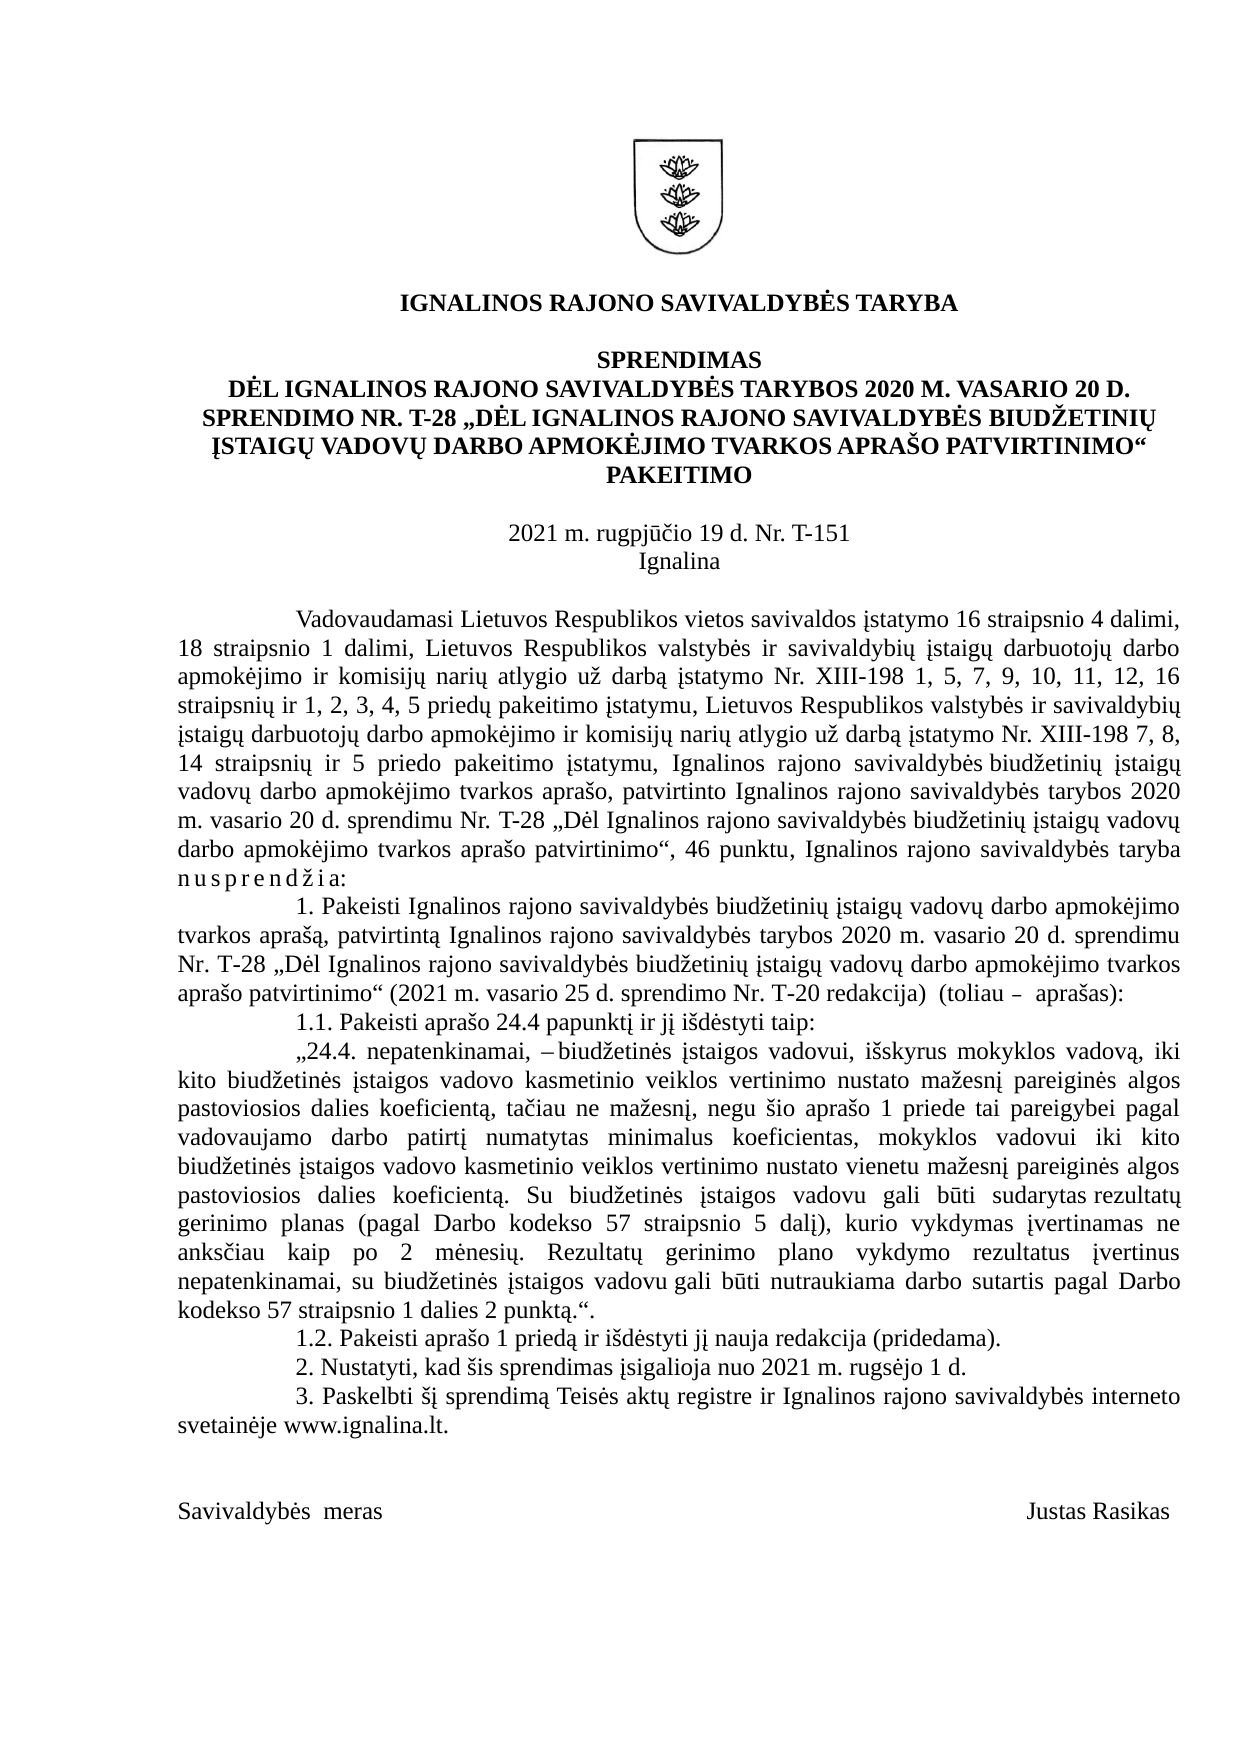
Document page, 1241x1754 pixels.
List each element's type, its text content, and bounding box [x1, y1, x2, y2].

text 2021 m. rugpjūčio 19 d. Nr. T-151 [177, 518, 1181, 546]
text DĖL IGNALINOS RAJONO SAVIVALDYBĖS TARYBOS 2020 M. VASARIO 20 D. SPRENDIMO NR. T-28 „DĖL IGNALINOS RAJONO SAVIVALDYBĖS biudžetinių ĮSTAIGŲ VADOVŲ DARBO APMOKĖJIMO TVARKOS APRAŠO PATVIRTINIMO“ PAKEITIMO [177, 374, 1181, 489]
text 1.2. Pakeisti aprašo 1 priedą ir išdėstyti jį nauja redakcija (pridedama). [177, 1323, 1181, 1352]
text IGNALINOS RAJONO SAVIVALDYBĖS TARYBA [177, 288, 1181, 316]
text 3. Paskelbti šį sprendimą Teisės aktų registre ir Ignalinos rajono savivaldybės interneto svetainėje www.ignalina.lt. [177, 1381, 1181, 1438]
text 1.1. Pakeisti aprašo 24.4 papunktį ir jį išdėstyti taip: [177, 1007, 1181, 1036]
text 2. Nustatyti, kad šis sprendimas įsigalioja nuo 2021 m. rugsėjo 1 d. [177, 1352, 1181, 1381]
text Ignalina [177, 546, 1181, 575]
text Vadovaudamasi Lietuvos Respublikos vietos savivaldos įstatymo 16 straipsnio 4 dalimi, 18 straipsnio 1 dalimi, Lietuvos Respublikos valstybės ir savivaldybių įstaigų darbuotojų darbo apmokėjimo ir komisijų narių atlygio už darbą įstatymo Nr. XIII-198 1, 5, 7, 9, 10, 11, 12, 16 straipsnių ir 1, 2, 3, 4, 5 priedų pakeitimo įstatymu, Lietuvos Respublikos valstybės ir savivaldybių įstaigų darbuotojų darbo apmokėjimo ir komisijų narių atlygio už darbą įstatymo Nr. XIII-198 7, 8, 14 straipsnių ir 5 priedo pakeitimo įstatymu, Ignalinos rajono savivaldybės biudžetinių įstaigų vadovų darbo apmokėjimo tvarkos aprašo, patvirtinto Ignalinos rajono savivaldybės tarybos 2020 m. vasario 20 d. sprendimu Nr. T-28 „Dėl Ignalinos rajono savivaldybės biudžetinių įstaigų vadovų darbo apmokėjimo tvarkos aprašo patvirtinimo“, 46 punktu, Ignalinos rajono savivaldybės taryba nusprendžia: [177, 604, 1181, 891]
text „24.4. nepatenkinamai, – biudžetinės įstaigos vadovui, išskyrus mokyklos vadovą, iki kito biudžetinės įstaigos vadovo kasmetinio veiklos vertinimo nustato mažesnį pareiginės algos pastoviosios dalies koeficientą, tačiau ne mažesnį, negu šio aprašo 1 priede tai pareigybei pagal vadovaujamo darbo patirtį numatytas minimalus koeficientas, mokyklos vadovui iki kito biudžetinės įstaigos vadovo kasmetinio veiklos vertinimo nustato vienetu mažesnį pareiginės algos pastoviosios dalies koeficientą. Su biudžetinės įstaigos vadovu gali būti sudarytas rezultatų gerinimo planas (pagal Darbo kodekso 57 straipsnio 5 dalį), kurio vykdymas įvertinamas ne anksčiau kaip po 2 mėnesių. Rezultatų gerinimo plano vykdymo rezultatus įvertinus nepatenkinamai, su biudžetinės įstaigos vadovu gali būti nutraukiama darbo sutartis pagal Darbo kodekso 57 straipsnio 1 dalies 2 punktą.“. [177, 1036, 1181, 1323]
text SPRENDIMAS [177, 345, 1181, 374]
text 1. Pakeisti Ignalinos rajono savivaldybės biudžetinių įstaigų vadovų darbo apmokėjimo tvarkos aprašą, patvirtintą Ignalinos rajono savivaldybės tarybos 2020 m. vasario 20 d. sprendimu Nr. T-28 „Dėl Ignalinos rajono savivaldybės biudžetinių įstaigų vadovų darbo apmokėjimo tvarkos aprašo patvirtinimo“ (2021 m. vasario 25 d. sprendimo Nr. T-20 redakcija) (toliau – aprašas): [177, 891, 1181, 1007]
text Savivaldybės meras Justas Rasikas [177, 1496, 1181, 1525]
